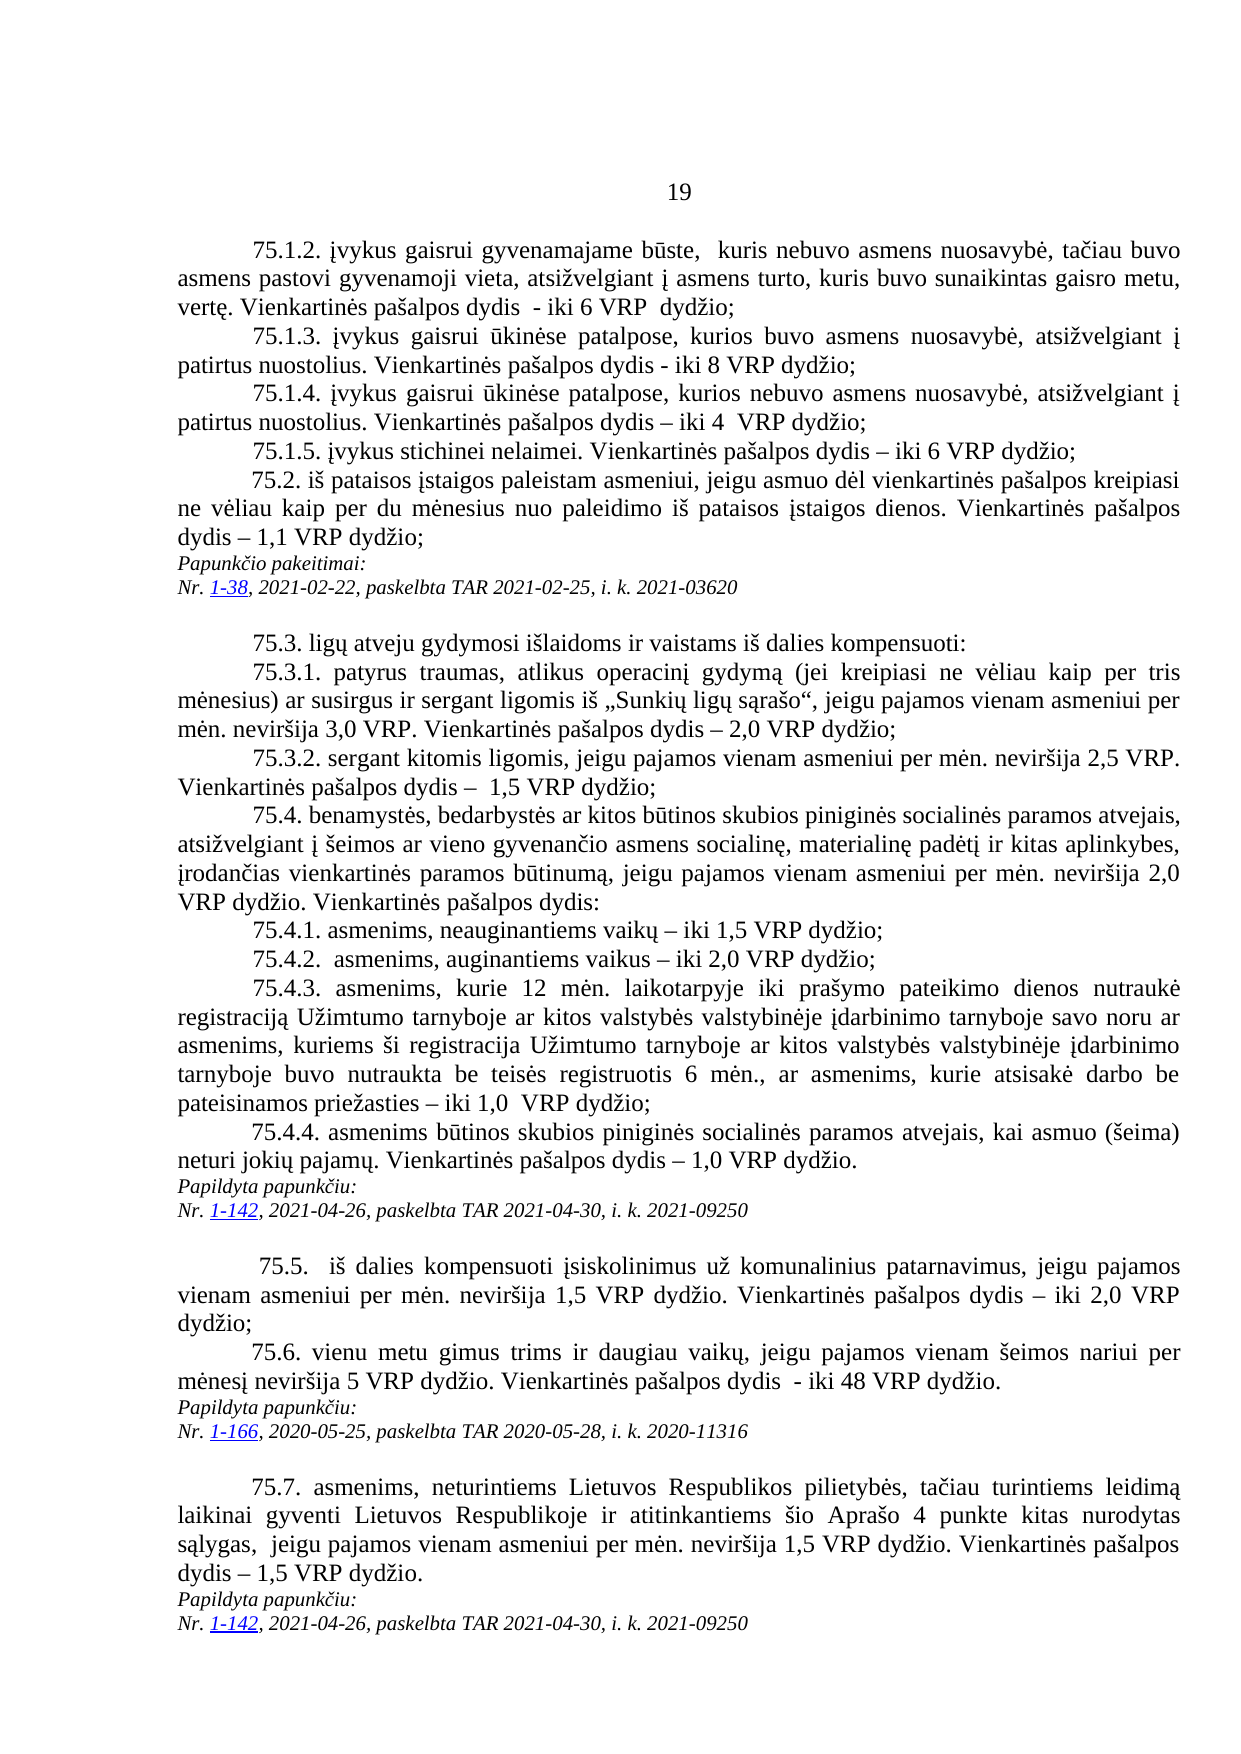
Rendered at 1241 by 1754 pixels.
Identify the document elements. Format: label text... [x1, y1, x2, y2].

text 75.5. iš dalies kompensuoti įsiskolinimus už komunalinius patarnavimus, jeigu pajamos vienam asmeniui per mėn. neviršija 1,5 VRP dydžio. Vienkartinės pašalpos dydis – iki 2,0 VRP dydžio; [177, 1251, 1181, 1337]
text 75.3.1. patyrus traumas, atlikus operacinį gydymą (jei kreipiasi ne vėliau kaip per tris mėnesius) ar susirgus ir sergant ligomis iš „Sunkių ligų sąrašo“, jeigu pajamos vienam asmeniui per mėn. neviršija 3,0 VRP. Vienkartinės pašalpos dydis – 2,0 VRP dydžio; [177, 657, 1181, 743]
text Nr. 1-38, 2021-02-22, paskelbta TAR 2021-02-25, i. k. 2021-03620 [177, 575, 1181, 599]
text 75.3.2. sergant kitomis ligomis, jeigu pajamos vienam asmeniui per mėn. neviršija 2,5 VRP. Vienkartinės pašalpos dydis – 1,5 VRP dydžio; [177, 743, 1181, 800]
text Papunkčio pakeitimai: [177, 551, 1181, 575]
text Nr. 1-142, 2021-04-26, paskelbta TAR 2021-04-30, i. k. 2021-09250 [177, 1611, 1181, 1635]
text 75.1.3. įvykus gaisrui ūkinėse patalpose, kurios buvo asmens nuosavybė, atsižvelgiant į patirtus nuostolius. Vienkartinės pašalpos dydis - iki 8 VRP dydžio; [177, 321, 1181, 378]
text 75.1.2. įvykus gaisrui gyvenamajame būste, kuris nebuvo asmens nuosavybė, tačiau buvo asmens pastovi gyvenamoji vieta, atsižvelgiant į asmens turto, kuris buvo sunaikintas gaisro metu, vertę. Vienkartinės pašalpos dydis - iki 6 VRP dydžio; [177, 235, 1181, 321]
text 75.6. vienu metu gimus trims ir daugiau vaikų, jeigu pajamos vienam šeimos nariui per mėnesį neviršija 5 VRP dydžio. Vienkartinės pašalpos dydis - iki 48 VRP dydžio. [177, 1337, 1181, 1395]
text 75.4.1. asmenims, neauginantiems vaikų – iki 1,5 VRP dydžio; [177, 915, 1181, 944]
text 75.2. iš pataisos įstaigos paleistam asmeniui, jeigu asmuo dėl vienkartinės pašalpos kreipiasi ne vėliau kaip per du mėnesius nuo paleidimo iš pataisos įstaigos dienos. Vienkartinės pašalpos dydis – 1,1 VRP dydžio; [177, 465, 1181, 551]
text 75.3. ligų atveju gydymosi išlaidoms ir vaistams iš dalies kompensuoti: [177, 628, 1181, 657]
text 75.4.3. asmenims, kurie 12 mėn. laikotarpyje iki prašymo pateikimo dienos nutraukė registraciją Užimtumo tarnyboje ar kitos valstybės valstybinėje įdarbinimo tarnyboje savo noru ar asmenims, kuriems ši registracija Užimtumo tarnyboje ar kitos valstybės valstybinėje įdarbinimo tarnyboje buvo nutraukta be teisės registruotis 6 mėn., ar asmenims, kurie atsisakė darbo be pateisinamos priežasties – iki 1,0 VRP dydžio; [177, 973, 1181, 1117]
text 75.4.4. asmenims būtinos skubios piniginės socialinės paramos atvejais, kai asmuo (šeima) neturi jokių pajamų. Vienkartinės pašalpos dydis – 1,0 VRP dydžio. [177, 1117, 1181, 1174]
text Nr. 1-142, 2021-04-26, paskelbta TAR 2021-04-30, i. k. 2021-09250 [177, 1198, 1181, 1222]
text Nr. 1-166, 2020-05-25, paskelbta TAR 2020-05-28, i. k. 2020-11316 [177, 1419, 1181, 1443]
text 75.4.2. asmenims, auginantiems vaikus – iki 2,0 VRP dydžio; [177, 944, 1181, 973]
text 75.4. benamystės, bedarbystės ar kitos būtinos skubios piniginės socialinės paramos atvejais, atsižvelgiant į šeimos ar vieno gyvenančio asmens socialinę, materialinę padėtį ir kitas aplinkybes, įrodančias vienkartinės paramos būtinumą, jeigu pajamos vienam asmeniui per mėn. neviršija 2,0 VRP dydžio. Vienkartinės pašalpos dydis: [177, 800, 1181, 915]
text Papildyta papunkčiu: [177, 1395, 1181, 1419]
text 75.1.4. įvykus gaisrui ūkinėse patalpose, kurios nebuvo asmens nuosavybė, atsižvelgiant į patirtus nuostolius. Vienkartinės pašalpos dydis – iki 4 VRP dydžio; [177, 378, 1181, 436]
text Papildyta papunkčiu: [177, 1174, 1181, 1198]
text Papildyta papunkčiu: [177, 1587, 1181, 1611]
text 75.1.5. įvykus stichinei nelaimei. Vienkartinės pašalpos dydis – iki 6 VRP dydžio; [177, 436, 1181, 465]
text 75.7. asmenims, neturintiems Lietuvos Respublikos pilietybės, tačiau turintiems leidimą laikinai gyventi Lietuvos Respublikoje ir atitinkantiems šio Aprašo 4 punkte kitas nurodytas sąlygas, jeigu pajamos vienam asmeniui per mėn. neviršija 1,5 VRP dydžio. Vienkartinės pašalpos dydis – 1,5 VRP dydžio. [177, 1472, 1181, 1587]
